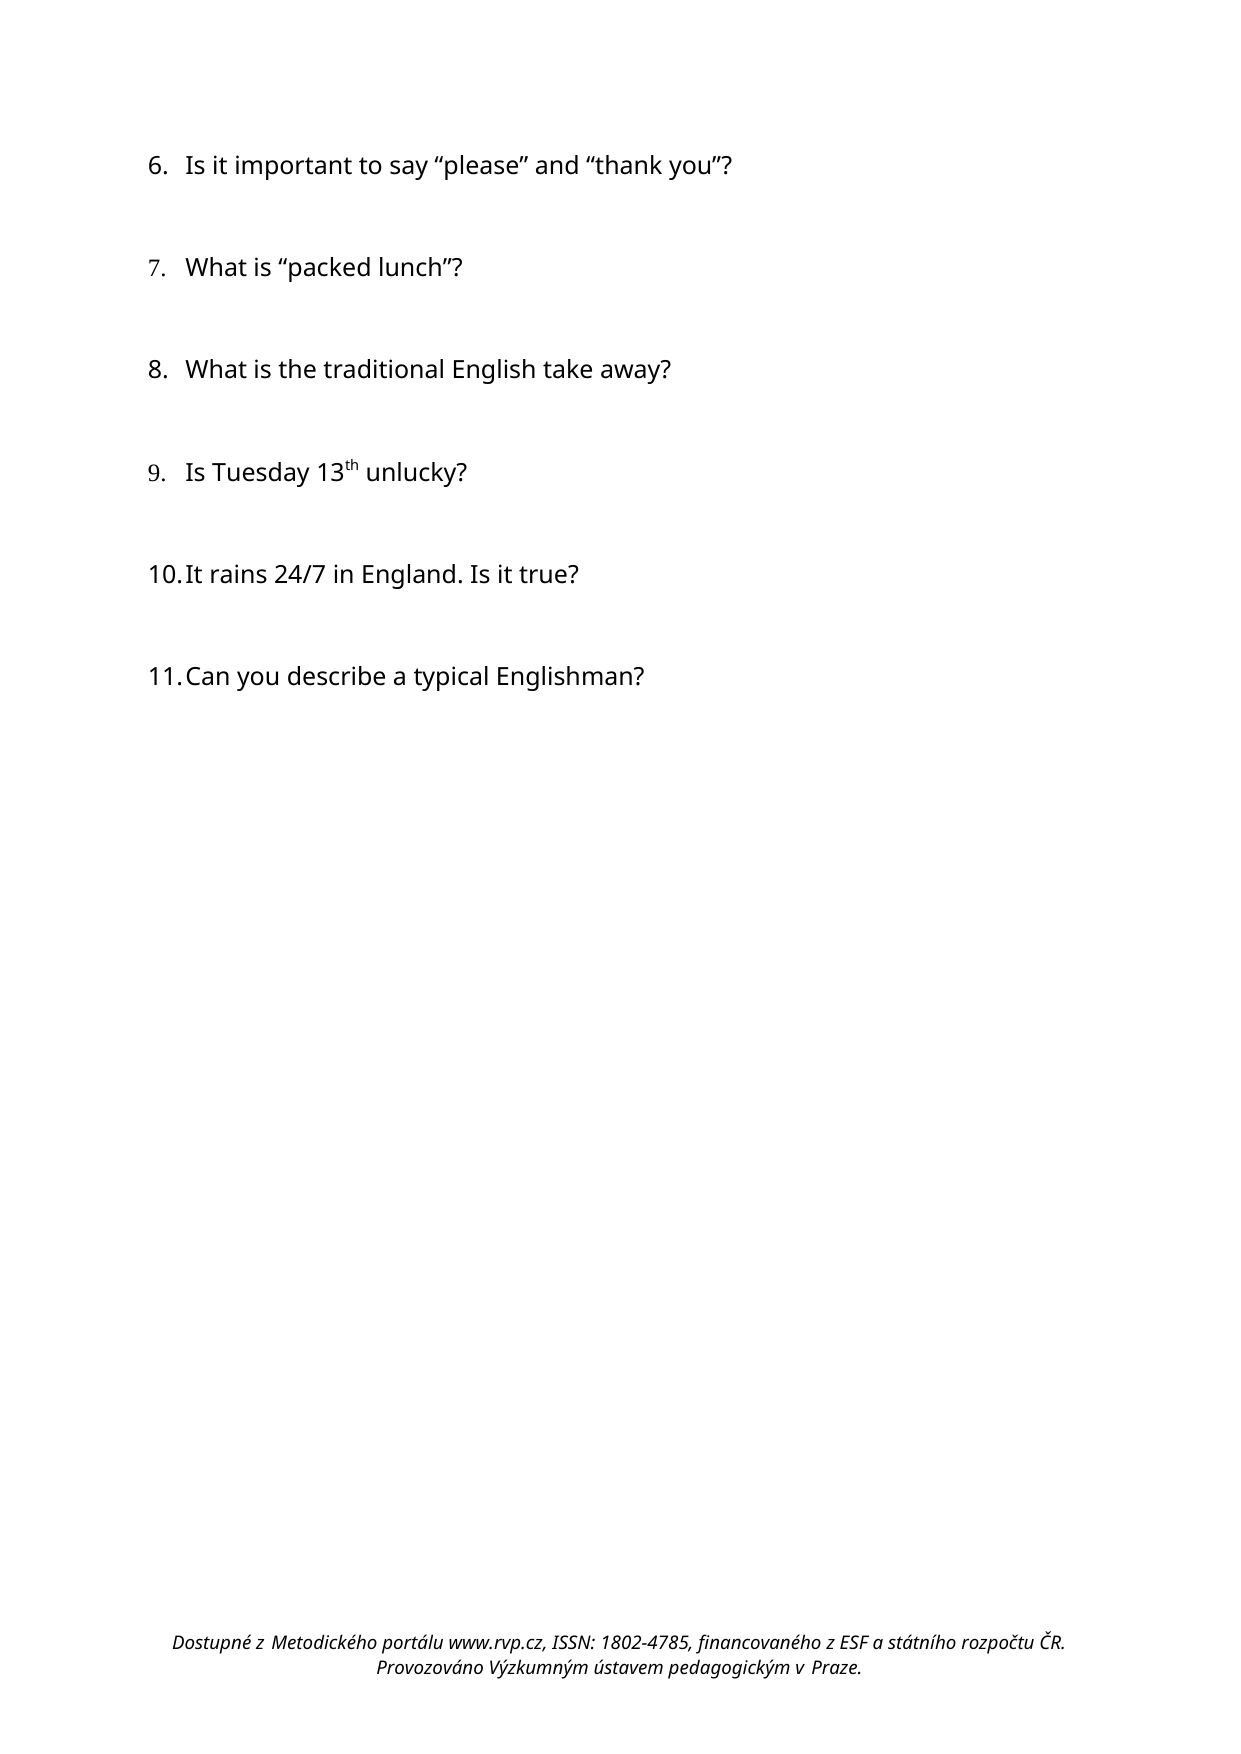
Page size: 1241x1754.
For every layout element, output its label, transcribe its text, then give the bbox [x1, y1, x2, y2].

list Is it important to say “please” and “thank you”? [148, 148, 1092, 182]
list What is “packed lunch”? [148, 250, 1092, 284]
list What is the traditional English take away? [148, 352, 1092, 386]
list It rains 24/7 in England. Is it true? [148, 556, 1092, 590]
list Can you describe a typical Englishman? [148, 658, 1092, 693]
list Is Tuesday 13th unlucky? [148, 454, 1092, 488]
